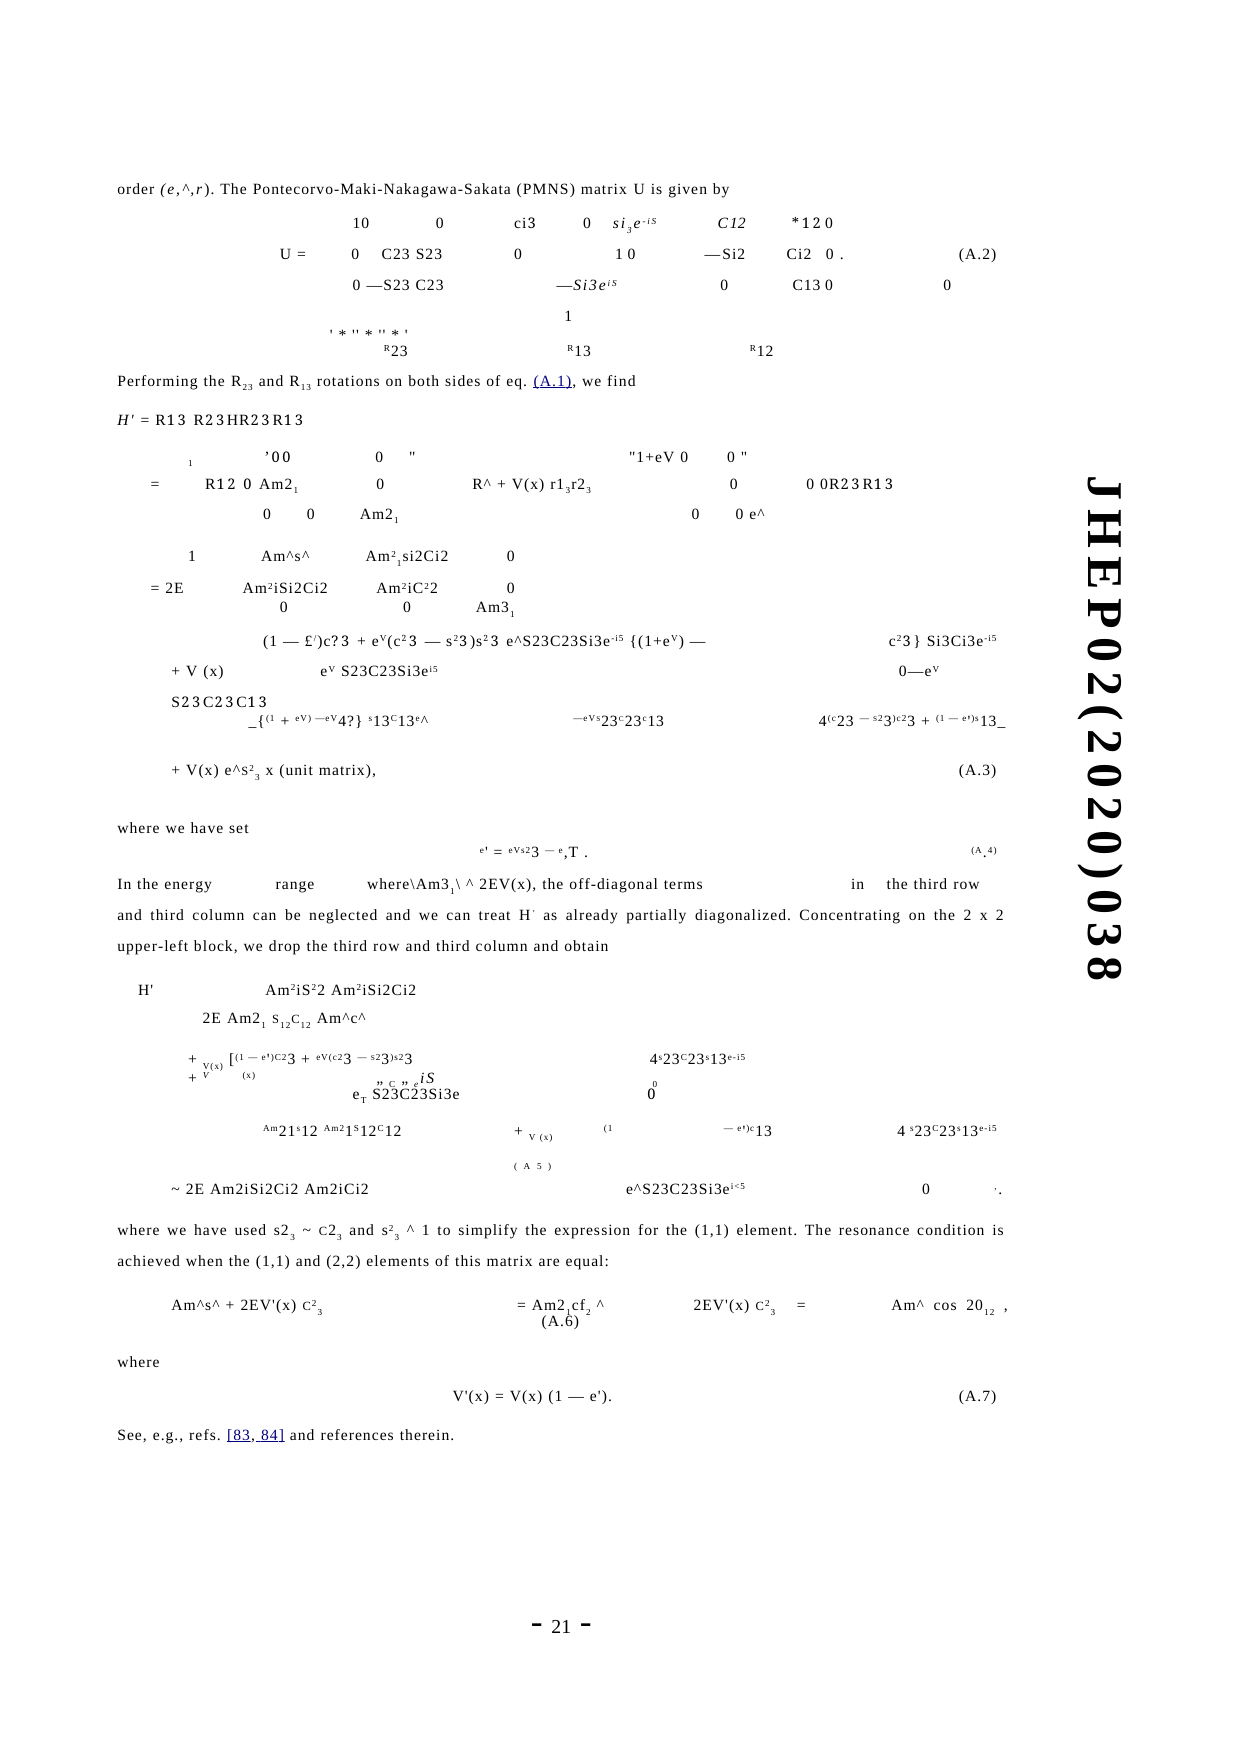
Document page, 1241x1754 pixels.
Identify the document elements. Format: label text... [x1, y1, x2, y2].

text + V(x) [(1 — e')C23 + eV(c23 — s23)s23 4s23C23s13e-i5 [188, 1050, 1007, 1068]
text + V (x) „ C „ eiS 0 [188, 1068, 1007, 1087]
text U = 0 C23 S23 0 1 0 — Si2 Ci2 0 . (A.2) [279, 235, 1007, 266]
text where [117, 1354, 1007, 1370]
text 10 0 ci3 0 si3e-iS C12 *12 0 [352, 204, 1007, 235]
text 1 ’00 0 " "1+eV 0 0 " [188, 450, 1007, 465]
text Performing the R23 and R13 rotations on both sides of eq. (A.1), we find [117, 374, 1007, 389]
text Am^s^ + 2EV'(x) c23 = Am21cf2 ^ 2EV'(x) c23 = Am^ cos 2012 , (A.6) [171, 1298, 1007, 1329]
text 0 —S23 C23 — Si3eiS 0 C13 0 0 1 [352, 266, 1007, 328]
text where we have used s23 ~ c23 and s23 ^ 1 to simplify the expression for the (1,1) element. The resonance condition is achieved when the (1,1) and (2,2) elements of this matrix are equal: [117, 1211, 1005, 1273]
text (1 — £/)c?3 + eV(c23 — s23)s23 e^S23C23Si3e-i5 {(1+eV) — c23} Si3Ci3e-i5 [263, 622, 1007, 652]
text - 21 - [531, 1606, 595, 1641]
text R23 R13 R12 [384, 344, 1007, 359]
text ' * '' * '' * ' [329, 328, 1007, 344]
text order (e,^,r). The Pontecorvo-Maki-Nakagawa-Sakata (PMNS) matrix U is given by [117, 182, 1007, 198]
text 0 0 Am21 0 0 e^ [263, 495, 1007, 525]
text ~ 2E Am2iSi2Ci2 Am2iCi2 e^S23C23Si3ei<5 0 , . [171, 1171, 1007, 1200]
text JHEP02(2020)038 [1081, 475, 1131, 1033]
text In the energy range where \Am31\ ^ 2EV(x), the off-diagonal terms in the third row [117, 865, 1007, 896]
text = R12 0 Am21 0 R^ + V(x) r13r23 0 0 0 R23R13 [150, 465, 1007, 495]
text H' = R13 R23HR23R13 [117, 413, 1007, 428]
text 0 0 Am31 [279, 600, 1007, 616]
text _{(1 + eV) —eV4?} s13C13e^ —eVs23c23c13 4(c23 — s23)c23 + (1 — e')s13 _ [248, 713, 1007, 729]
text = 2E Am2iSi2Ci2 Am2iC22 0 [150, 568, 1007, 600]
text See, e.g., refs. [83, 84] and references therein. [117, 1409, 1007, 1448]
text where we have set [117, 787, 1007, 845]
text V'(x) = V(x) (1 — e'). (A.7) [452, 1370, 1007, 1409]
text 2E Am21 s12c12 Am^c^ [202, 1001, 1007, 1029]
text Am21s12 Am21S12C12 + V (x) (1 — e')c13 4 s23C23s13e-i5 (A5) [263, 1113, 1007, 1171]
text H' Am2iS22 Am2iSi2Ci2 [138, 972, 1007, 1001]
text e' = eVs23 — e,T . (A.4) [479, 845, 1007, 861]
text + V (x) eV S23C23Si3ei5 0 —eV S23C23C13 [171, 652, 1007, 713]
text and third column can be neglected and we can treat H' as already partially diagonalized. Concentrating on the 2 x 2 upper-left block, we drop the third row and third column and obtain [117, 896, 1005, 958]
text 1 Am^s^ Am21si2Ci2 0 [188, 536, 1007, 568]
text eT S23C23Si3e 0 [352, 1087, 1007, 1102]
text + V(x) e^s23 x (unit matrix), (A.3) [171, 729, 1007, 787]
